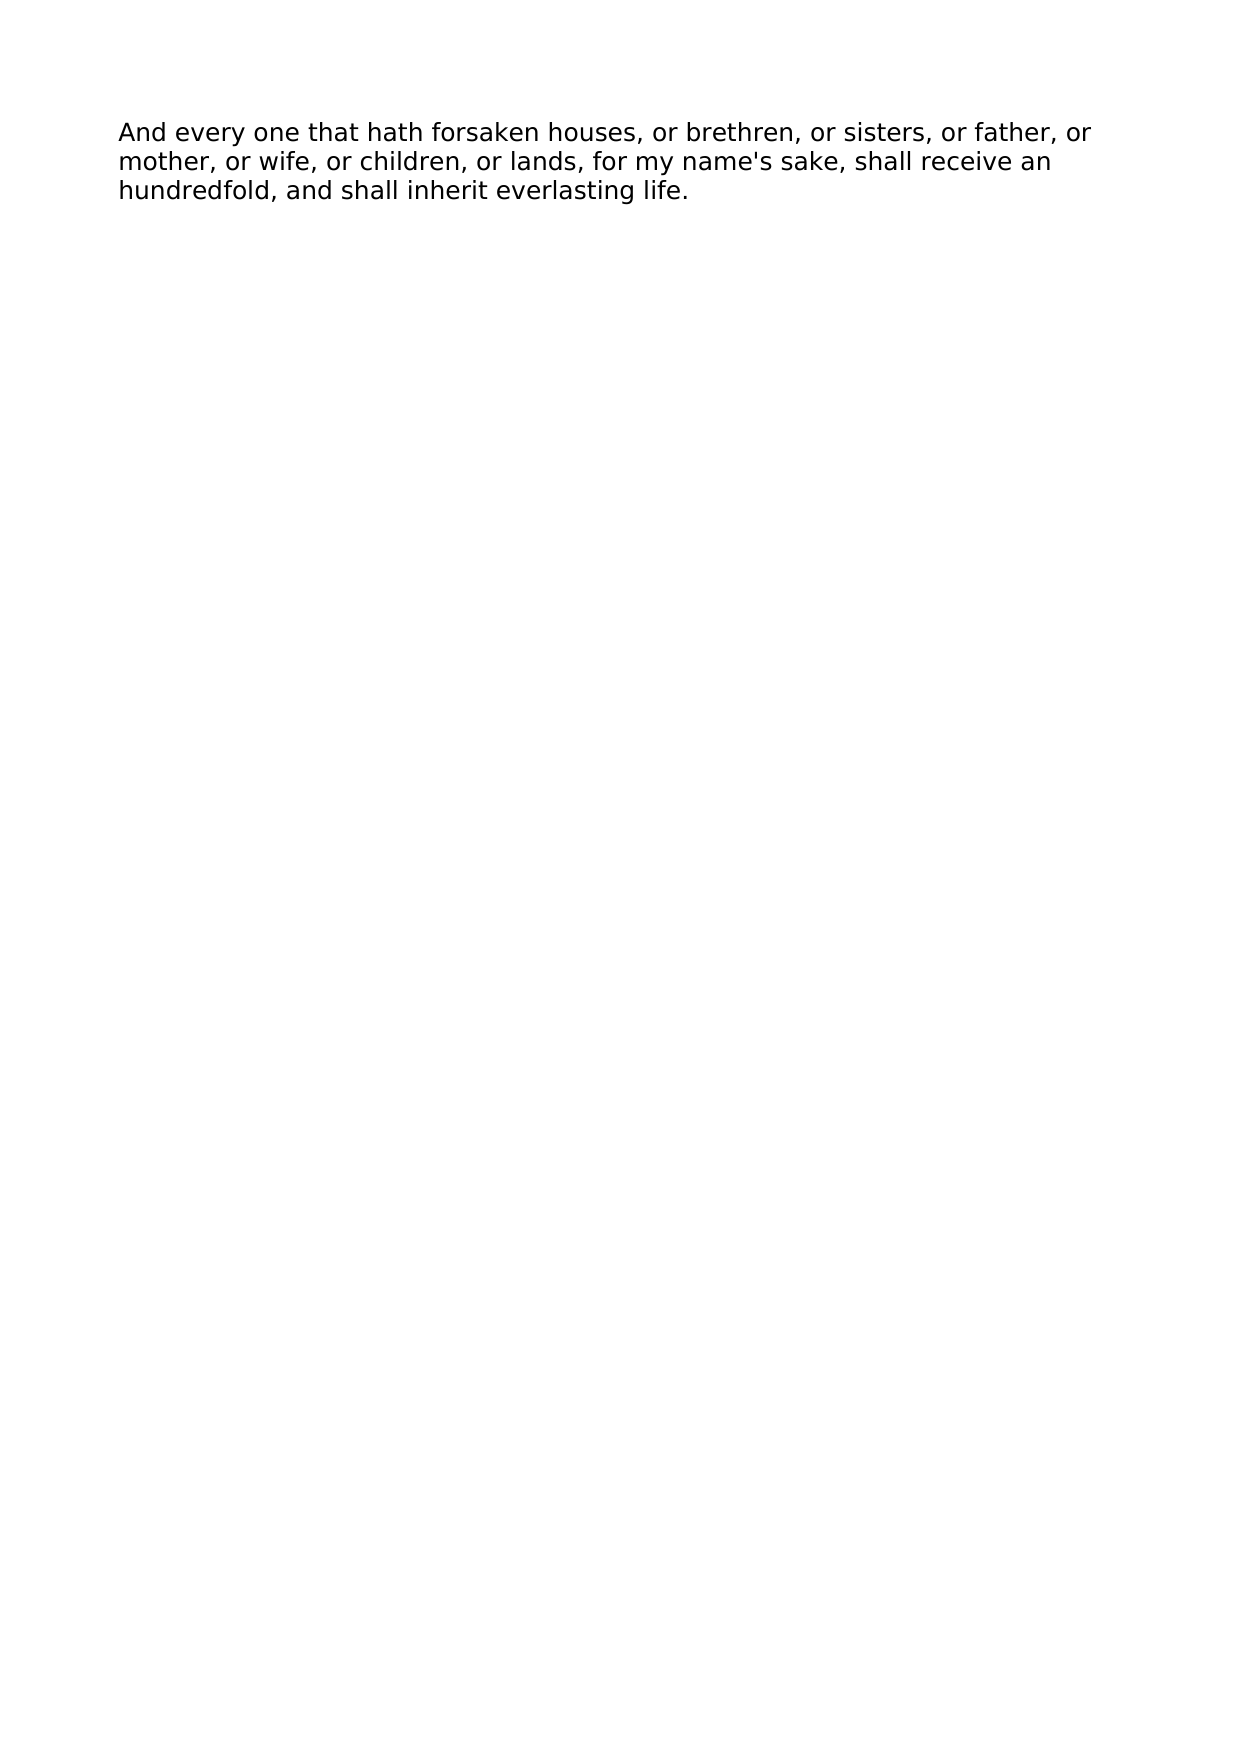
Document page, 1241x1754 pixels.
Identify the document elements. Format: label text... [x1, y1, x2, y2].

text And every one that hath forsaken houses, or brethren, or sisters, or father, or mother, or wife, or children, or lands, for my name's sake, shall receive an hundredfold, and shall inherit everlasting life. [118, 118, 1122, 206]
